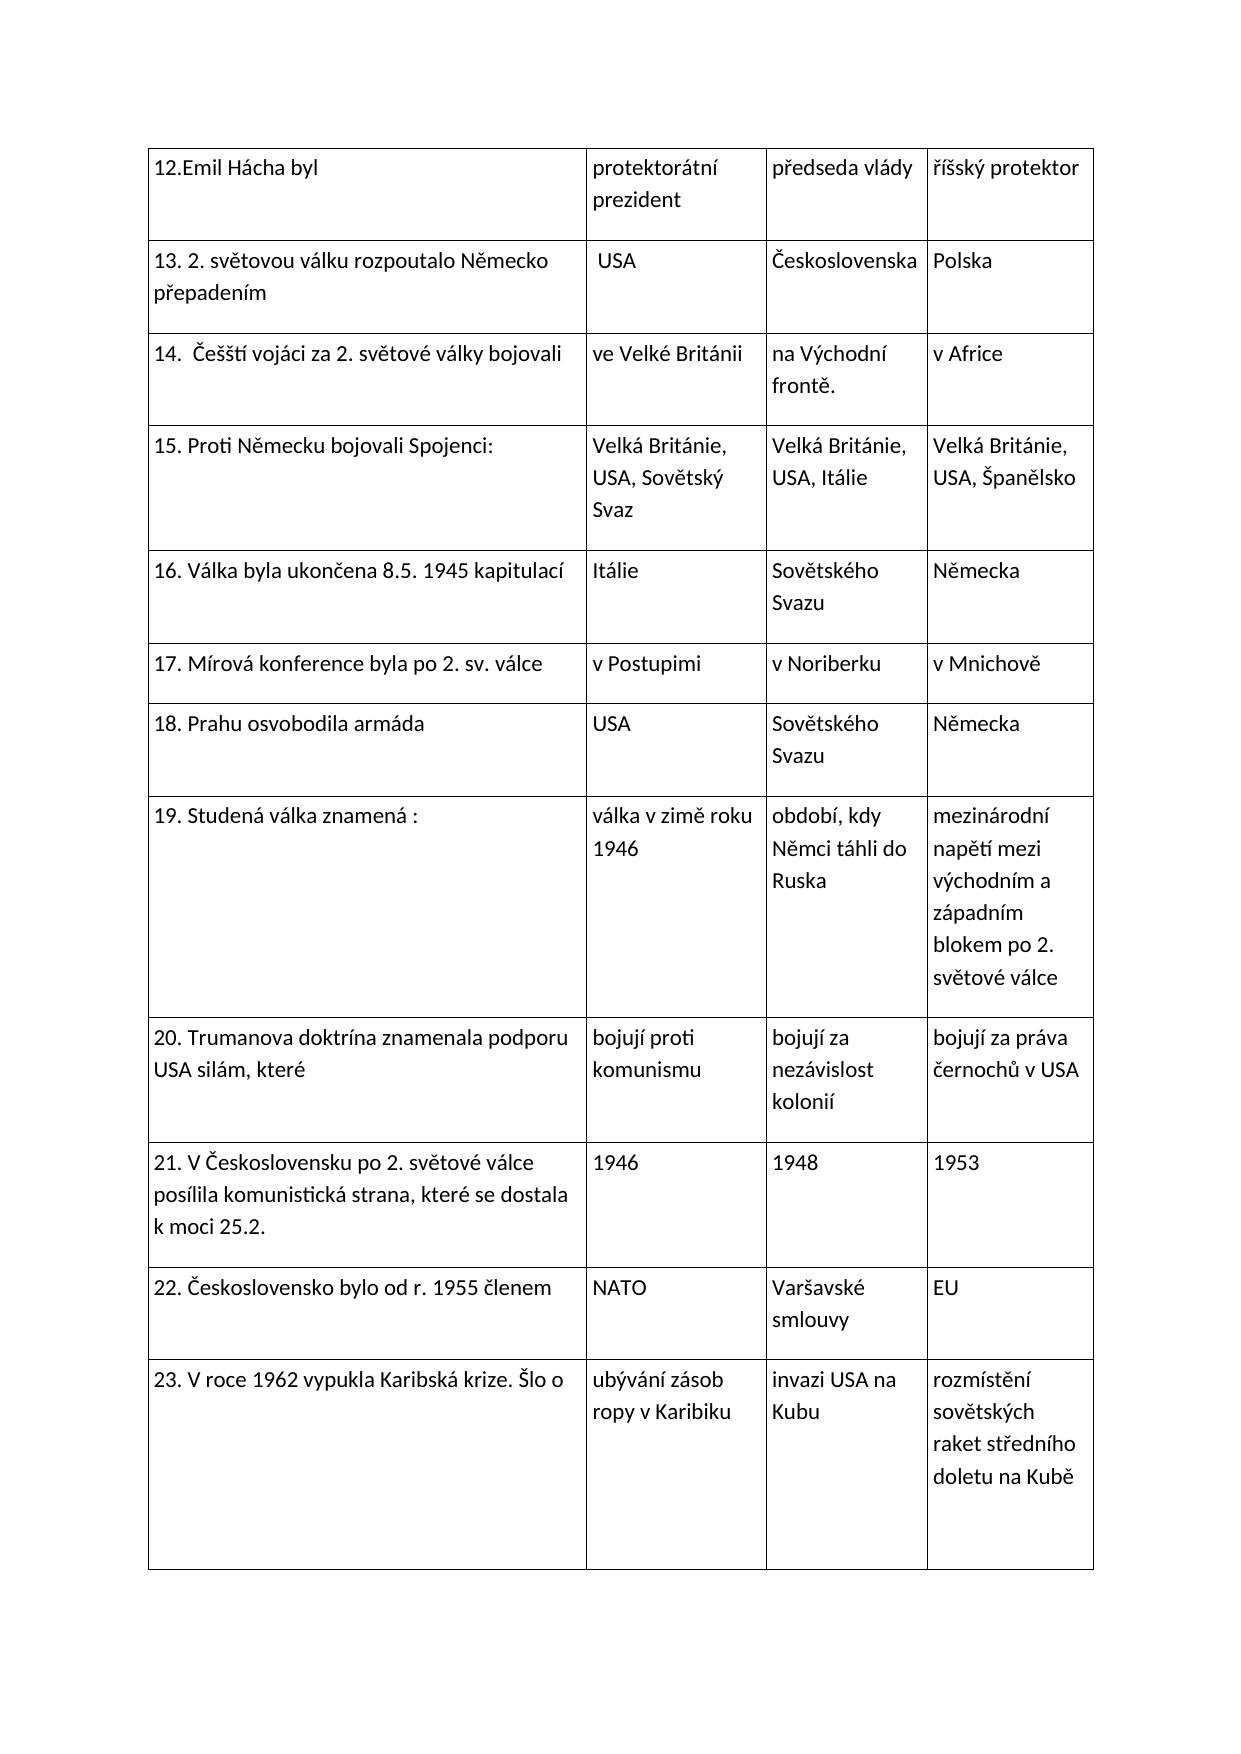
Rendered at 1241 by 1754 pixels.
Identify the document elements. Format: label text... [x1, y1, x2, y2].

table_cell rozmístění sovětských raket středního doletu na Kubě [928, 1360, 1093, 1569]
table_cell 13. 2. světovou válku rozpoutalo Německo přepadením [149, 241, 586, 333]
table_cell NATO [587, 1268, 766, 1359]
table_cell předseda vlády [767, 149, 927, 240]
table_cell bojují proti komunismu [587, 1018, 766, 1142]
table_cell 15. Proti Německu bojovali Spojenci: [149, 426, 586, 550]
table_cell USA [587, 241, 766, 333]
table_cell protektorátní prezident [587, 149, 766, 240]
table_cell 12.Emil Hácha byl [149, 149, 586, 240]
table_cell invazi USA na Kubu [767, 1360, 927, 1569]
table_cell období, kdy Němci táhli do Ruska [767, 797, 927, 1017]
table_cell 1948 [767, 1143, 927, 1267]
table_cell bojují za nezávislost kolonií [767, 1018, 927, 1142]
table_cell 18. Prahu osvobodila armáda [149, 704, 586, 796]
table_cell ubývání zásob ropy v Karibiku [587, 1360, 766, 1569]
table_cell v Mnichově [928, 644, 1093, 703]
table_cell Polska [928, 241, 1093, 333]
table_cell 20. Trumanova doktrína znamenala podporu USA silám, které [149, 1018, 586, 1142]
table_cell Sovětského Svazu [767, 704, 927, 796]
table_cell 23. V roce 1962 vypukla Karibská krize. Šlo o [149, 1360, 586, 1569]
table_cell Sovětského Svazu [767, 551, 927, 643]
table_cell Německa [928, 704, 1093, 796]
table_cell 21. V Československu po 2. světové válce posílila komunistická strana, které se dostala k moci 25.2. [149, 1143, 586, 1267]
table_cell 14. Češští vojáci za 2. světové války bojovali [149, 334, 586, 425]
table_cell 1946 [587, 1143, 766, 1267]
table_cell 17. Mírová konference byla po 2. sv. válce [149, 644, 586, 703]
table_cell USA [587, 704, 766, 796]
table_cell na Východní frontě. [767, 334, 927, 425]
table_cell v Africe [928, 334, 1093, 425]
table_cell válka v zimě roku 1946 [587, 797, 766, 1017]
table_cell Německa [928, 551, 1093, 643]
table_cell Itálie [587, 551, 766, 643]
table_cell 22. Československo bylo od r. 1955 členem [149, 1268, 586, 1359]
table_cell Velká Británie, USA, Sovětský Svaz [587, 426, 766, 550]
table_cell 19. Studená válka znamená : [149, 797, 586, 1017]
table_cell v Postupimi [587, 644, 766, 703]
table_cell ve Velké Británii [587, 334, 766, 425]
table_cell v Noriberku [767, 644, 927, 703]
table_cell Varšavské smlouvy [767, 1268, 927, 1359]
table_cell 16. Válka byla ukončena 8.5. 1945 kapitulací [149, 551, 586, 643]
table_cell Československa [767, 241, 927, 333]
table_cell EU [928, 1268, 1093, 1359]
table_cell 1953 [928, 1143, 1093, 1267]
table_cell Velká Británie, USA, Španělsko [928, 426, 1093, 550]
table_cell mezinárodní napětí mezi východním a západním blokem po 2. světové válce [928, 797, 1093, 1017]
table_cell bojují za práva černochů v USA [928, 1018, 1093, 1142]
table_cell říšský protektor [928, 149, 1093, 240]
table_cell Velká Británie, USA, Itálie [767, 426, 927, 550]
